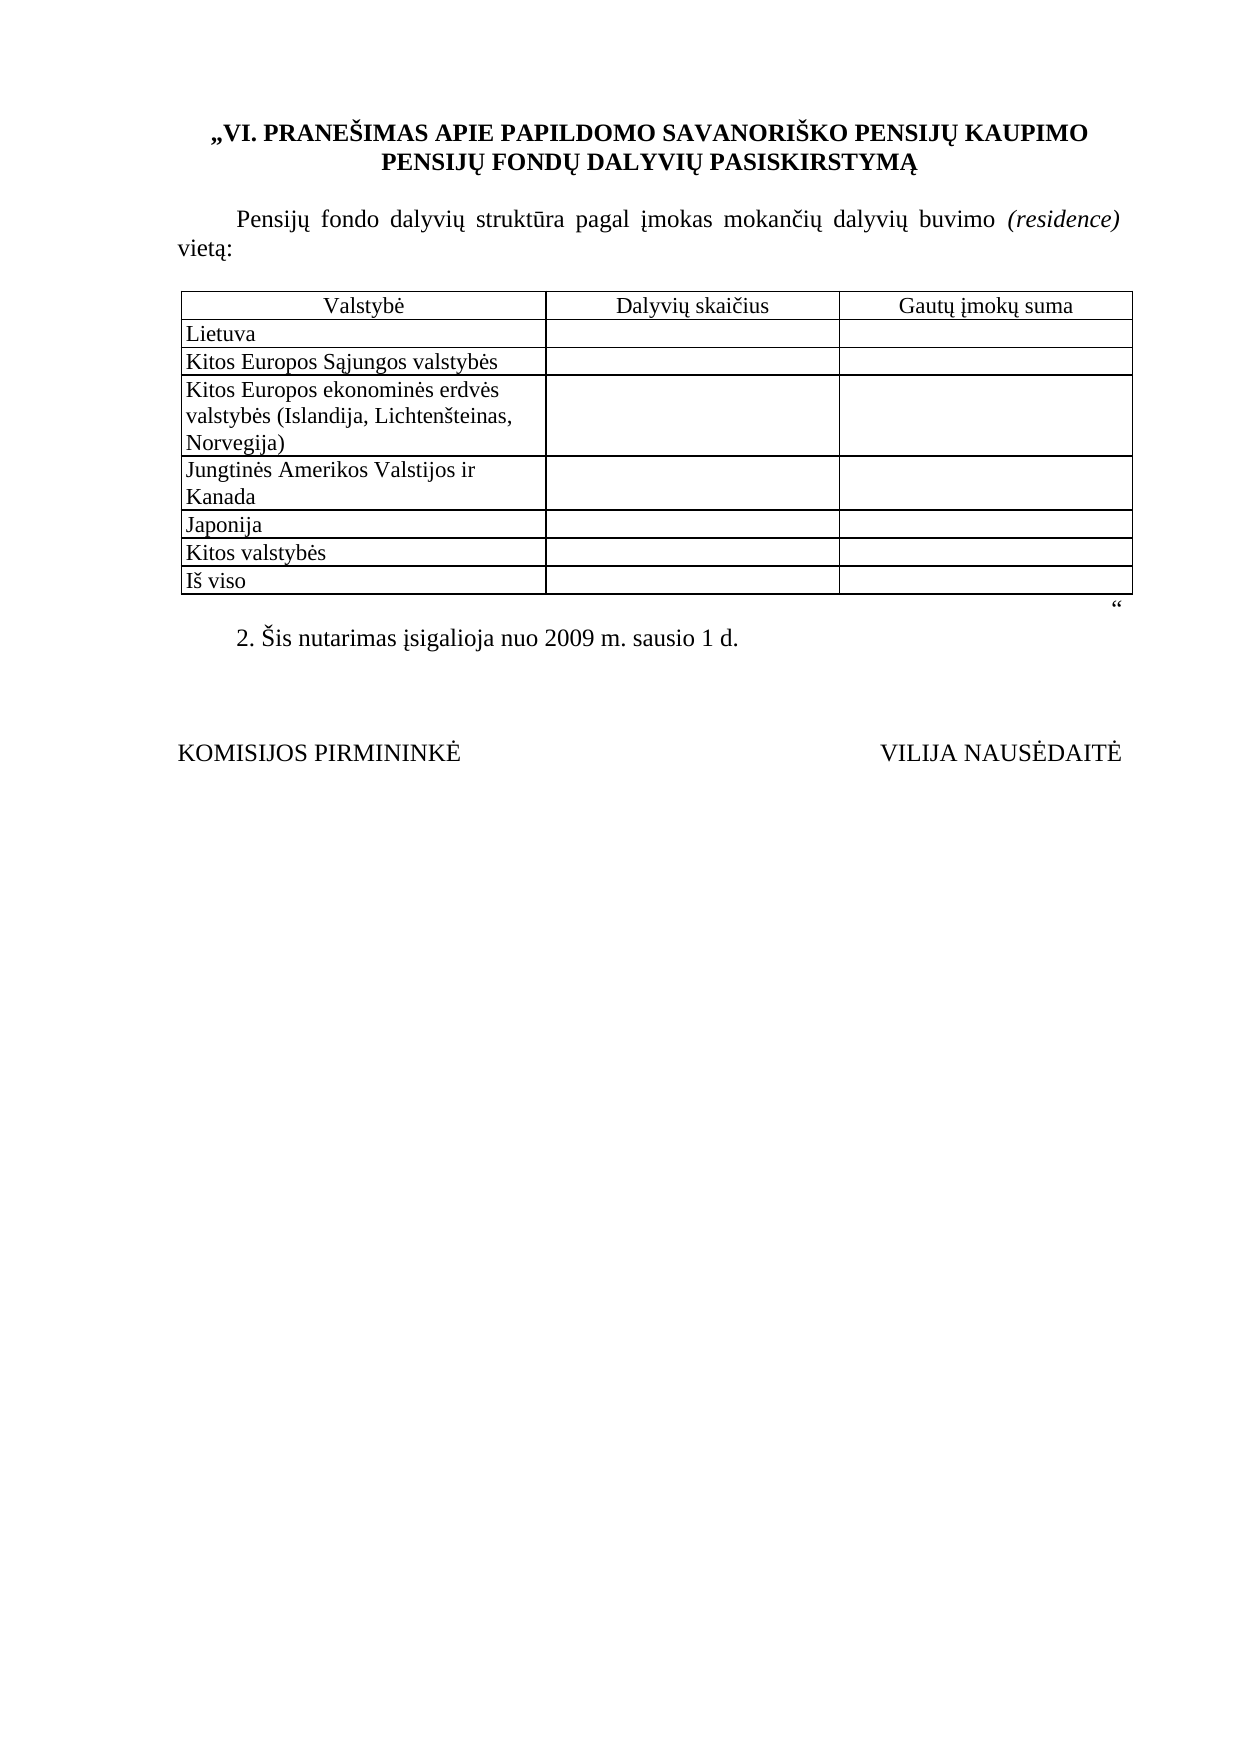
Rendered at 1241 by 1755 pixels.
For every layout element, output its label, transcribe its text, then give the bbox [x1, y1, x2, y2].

text KOMISIJOS PIRMININKĖ VILIJA NAUSĖDAITĖ [177, 738, 1122, 767]
text „VI. PRANEŠIMAS APIE PAPILDOMO SAVANORIŠKO PENSIJŲ KAUPIMO PENSIJŲ FONDŲ DALYVIŲ PASISKIRSTYMĄ [177, 118, 1122, 176]
table_cell Iš viso [182, 567, 545, 593]
text 2. Šis nutarimas įsigalioja nuo 2009 m. sausio 1 d. [177, 623, 1122, 652]
table_cell [840, 539, 1132, 565]
table_header Dalyvių skaičius [547, 292, 839, 318]
table_cell Lietuva [182, 320, 545, 346]
table_header Valstybė [182, 292, 545, 318]
table_header Gautų įmokų suma [840, 292, 1132, 318]
text Pensijų fondo dalyvių struktūra pagal įmokas mokančių dalyvių buvimo (residence) vietą: [177, 204, 1122, 262]
table_cell [840, 320, 1132, 346]
table_cell [840, 457, 1132, 509]
table_cell [547, 567, 839, 593]
table_cell Jungtinės Amerikos Valstijos ir Kanada [182, 457, 545, 509]
table_cell Kitos valstybės [182, 539, 545, 565]
table_cell [547, 539, 839, 565]
table_cell [547, 511, 839, 537]
table_cell Kitos Europos Sąjungos valstybės [182, 348, 545, 374]
table_cell [840, 567, 1132, 593]
table_cell [840, 511, 1132, 537]
table_cell [547, 457, 839, 509]
table_cell [840, 376, 1132, 455]
table_cell Japonija [182, 511, 545, 537]
table_cell [840, 348, 1132, 374]
table_cell [547, 320, 839, 346]
text “ [177, 594, 1122, 623]
table_cell [547, 348, 839, 374]
table_cell Kitos Europos ekonominės erdvės valstybės (Islandija, Lichtenšteinas, Norvegija) [182, 376, 545, 455]
table_cell [547, 376, 839, 455]
